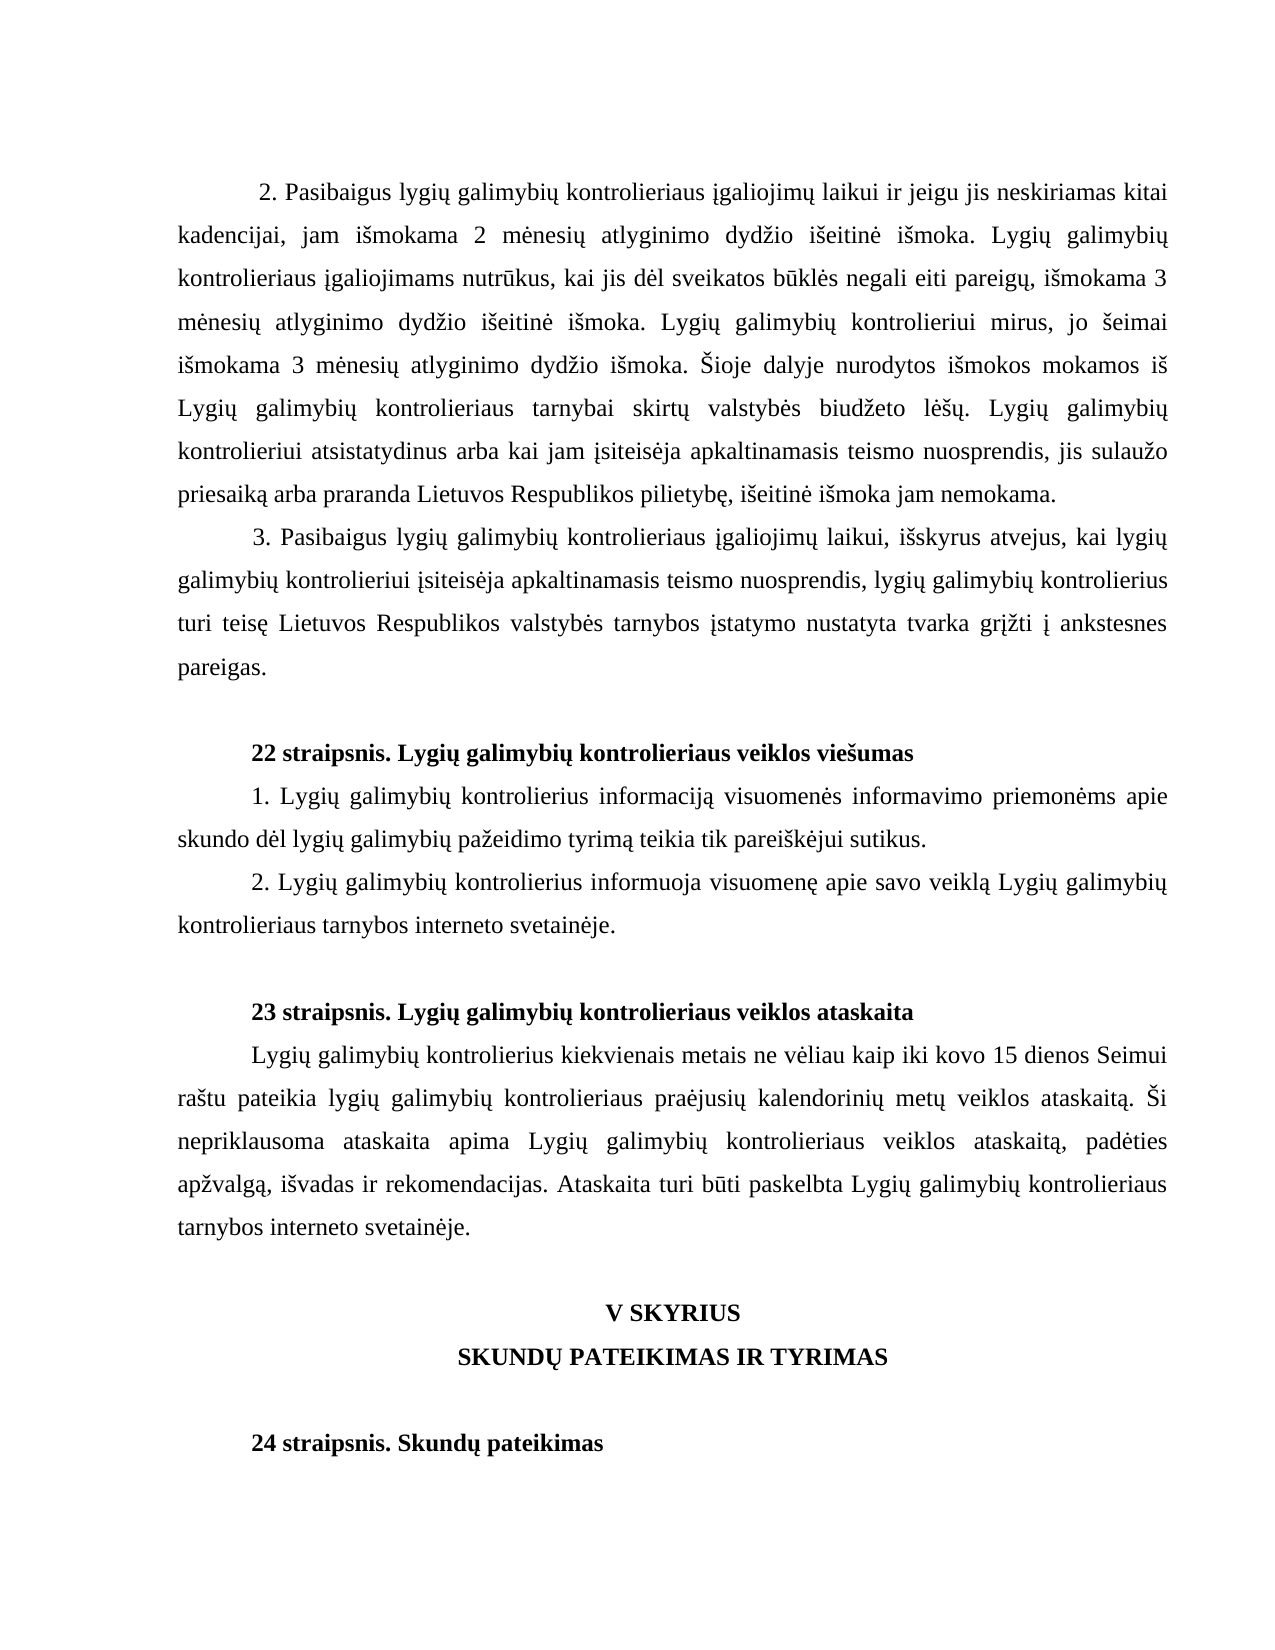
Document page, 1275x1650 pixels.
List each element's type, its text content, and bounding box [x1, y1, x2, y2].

text 3. Pasibaigus lygių galimybių kontrolieriaus įgaliojimų laikui, išskyrus atvejus, kai lygių galimybių kontrolieriui įsiteisėja apkaltinamasis teismo nuosprendis, lygių galimybių kontrolierius turi teisę Lietuvos Respublikos valstybės tarnybos įstatymo nustatyta tvarka grįžti į ankstesnes pareigas. [177, 522, 1169, 680]
text 2. Pasibaigus lygių galimybių kontrolieriaus įgaliojimų laikui ir jeigu jis neskiriamas kitai kadencijai, jam išmokama 2 mėnesių atlyginimo dydžio išeitinė išmoka. Lygių galimybių kontrolieriaus įgaliojimams nutrūkus, kai jis dėl sveikatos būklės negali eiti pareigų, išmokama 3 mėnesių atlyginimo dydžio išeitinė išmoka. Lygių galimybių kontrolieriui mirus, jo šeimai išmokama 3 mėnesių atlyginimo dydžio išmoka. Šioje dalyje nurodytos išmokos mokamos iš Lygių galimybių kontrolieriaus tarnybai skirtų valstybės biudžeto lėšų. Lygių galimybių kontrolieriui atsistatydinus arba kai jam įsiteisėja apkaltinamasis teismo nuosprendis, jis sulaužo priesaiką arba praranda Lietuvos Respublikos pilietybę, išeitinė išmoka jam nemokama. [177, 177, 1169, 508]
text 2. Lygių galimybių kontrolierius informuoja visuomenę apie savo veiklą Lygių galimybių kontrolieriaus tarnybos interneto svetainėje. [177, 867, 1169, 939]
text 1. Lygių galimybių kontrolierius informaciją visuomenės informavimo priemonėms apie skundo dėl lygių galimybių pažeidimo tyrimą teikia tik pareiškėjui sutikus. [177, 781, 1169, 853]
text 22 straipsnis. Lygių galimybių kontrolieriaus veiklos viešumas [177, 738, 1169, 767]
text SKUNDŲ PATEIKIMAS IR TYRIMAS [177, 1342, 1169, 1370]
text V SKYRIUS [177, 1298, 1169, 1327]
text 24 straipsnis. Skundų pateikimas [177, 1428, 1169, 1457]
text 23 straipsnis. Lygių galimybių kontrolieriaus veiklos ataskaita [177, 997, 1169, 1025]
text Lygių galimybių kontrolierius kiekvienais metais ne vėliau kaip iki kovo 15 dienos Seimui raštu pateikia lygių galimybių kontrolieriaus praėjusių kalendorinių metų veiklos ataskaitą. Ši nepriklausoma ataskaita apima Lygių galimybių kontrolieriaus veiklos ataskaitą, padėties apžvalgą, išvadas ir rekomendacijas. Ataskaita turi būti paskelbta Lygių galimybių kontrolieriaus tarnybos interneto svetainėje. [177, 1040, 1169, 1241]
